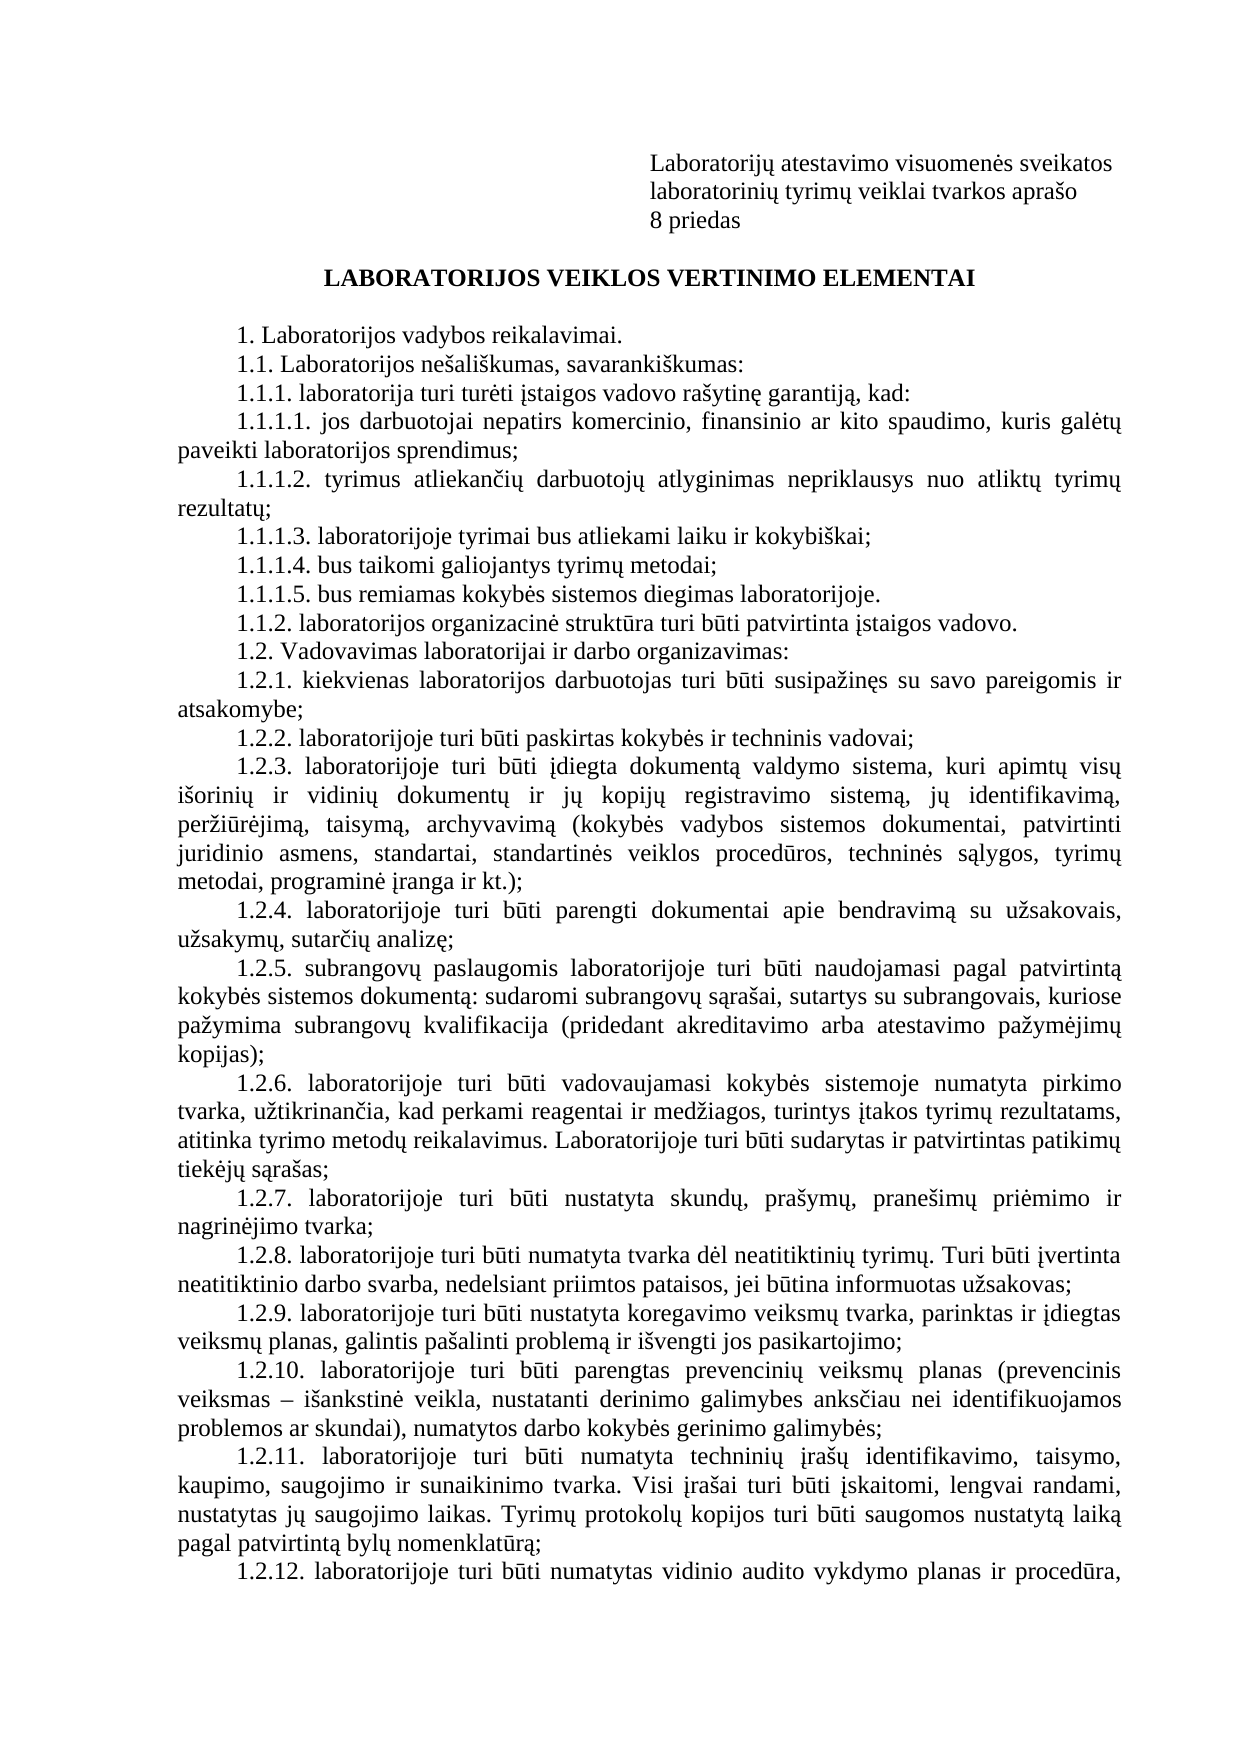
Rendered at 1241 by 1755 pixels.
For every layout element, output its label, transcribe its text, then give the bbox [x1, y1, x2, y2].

text 1.1.1.2. tyrimus atliekančių darbuotojų atlyginimas nepriklausys nuo atliktų tyrimų rezultatų; [177, 464, 1122, 521]
text 1.2.9. laboratorijoje turi būti nustatyta koregavimo veiksmų tvarka, parinktas ir įdiegtas veiksmų planas, galintis pašalinti problemą ir išvengti jos pasikartojimo; [177, 1298, 1122, 1355]
text Laboratorijų atestavimo visuomenės sveikatos laboratorinių tyrimų veiklai tvarkos aprašo [649, 148, 1122, 205]
text 1.1.1. laboratorija turi turėti įstaigos vadovo rašytinę garantiją, kad: [177, 378, 1122, 406]
text 1.2.3. laboratorijoje turi būti įdiegta dokumentą valdymo sistema, kuri apimtų visų išorinių ir vidinių dokumentų ir jų kopijų registravimo sistemą, jų identifikavimą, peržiūrėjimą, taisymą, archyvavimą (kokybės vadybos sistemos dokumentai, patvirtinti juridinio asmens, standartai, standartinės veiklos procedūros, techninės sąlygos, tyrimų metodai, programinė įranga ir kt.); [177, 751, 1122, 895]
text 1.2.4. laboratorijoje turi būti parengti dokumentai apie bendravimą su užsakovais, užsakymų, sutarčių analizę; [177, 895, 1122, 953]
text 1.2.5. subrangovų paslaugomis laboratorijoje turi būti naudojamasi pagal patvirtintą kokybės sistemos dokumentą: sudaromi subrangovų sąrašai, sutartys su subrangovais, kuriose pažymima subrangovų kvalifikacija (pridedant akreditavimo arba atestavimo pažymėjimų kopijas); [177, 953, 1122, 1068]
text 1.2.12. laboratorijoje turi būti numatytas vidinio audito vykdymo planas ir procedūra, [177, 1556, 1122, 1585]
text 1.1. Laboratorijos nešališkumas, savarankiškumas: [177, 349, 1122, 378]
text 1.1.1.3. laboratorijoje tyrimai bus atliekami laiku ir kokybiškai; [177, 521, 1122, 550]
text 1.2.6. laboratorijoje turi būti vadovaujamasi kokybės sistemoje numatyta pirkimo tvarka, užtikrinančia, kad perkami reagentai ir medžiagos, turintys įtakos tyrimų rezultatams, atitinka tyrimo metodų reikalavimus. Laboratorijoje turi būti sudarytas ir patvirtintas patikimų tiekėjų sąrašas; [177, 1068, 1122, 1183]
text 1.1.2. laboratorijos organizacinė struktūra turi būti patvirtinta įstaigos vadovo. [177, 608, 1122, 636]
text 1.1.1.4. bus taikomi galiojantys tyrimų metodai; [177, 550, 1122, 579]
text 1.2.11. laboratorijoje turi būti numatyta techninių įrašų identifikavimo, taisymo, kaupimo, saugojimo ir sunaikinimo tvarka. Visi įrašai turi būti įskaitomi, lengvai randami, nustatytas jų saugojimo laikas. Tyrimų protokolų kopijos turi būti saugomos nustatytą laiką pagal patvirtintą bylų nomenklatūrą; [177, 1441, 1122, 1556]
text 1.2.1. kiekvienas laboratorijos darbuotojas turi būti susipažinęs su savo pareigomis ir atsakomybe; [177, 665, 1122, 723]
text LABORATORIJOS VEIKLOS VERTINIMO ELEMENTAI [177, 263, 1122, 291]
text 1.2.10. laboratorijoje turi būti parengtas prevencinių veiksmų planas (prevencinis veiksmas – išankstinė veikla, nustatanti derinimo galimybes anksčiau nei identifikuojamos problemos ar skundai), numatytos darbo kokybės gerinimo galimybės; [177, 1355, 1122, 1441]
text 1.2.8. laboratorijoje turi būti numatyta tvarka dėl neatitiktinių tyrimų. Turi būti įvertinta neatitiktinio darbo svarba, nedelsiant priimtos pataisos, jei būtina informuotas užsakovas; [177, 1240, 1122, 1298]
text 1.2. Vadovavimas laboratorijai ir darbo organizavimas: [177, 636, 1122, 665]
text 1.2.2. laboratorijoje turi būti paskirtas kokybės ir techninis vadovai; [177, 723, 1122, 751]
text 1.1.1.1. jos darbuotojai nepatirs komercinio, finansinio ar kito spaudimo, kuris galėtų paveikti laboratorijos sprendimus; [177, 406, 1122, 464]
text 8 priedas [649, 205, 1122, 234]
text 1.2.7. laboratorijoje turi būti nustatyta skundų, prašymų, pranešimų priėmimo ir nagrinėjimo tvarka; [177, 1183, 1122, 1240]
text 1. Laboratorijos vadybos reikalavimai. [177, 320, 1122, 349]
text 1.1.1.5. bus remiamas kokybės sistemos diegimas laboratorijoje. [177, 579, 1122, 608]
